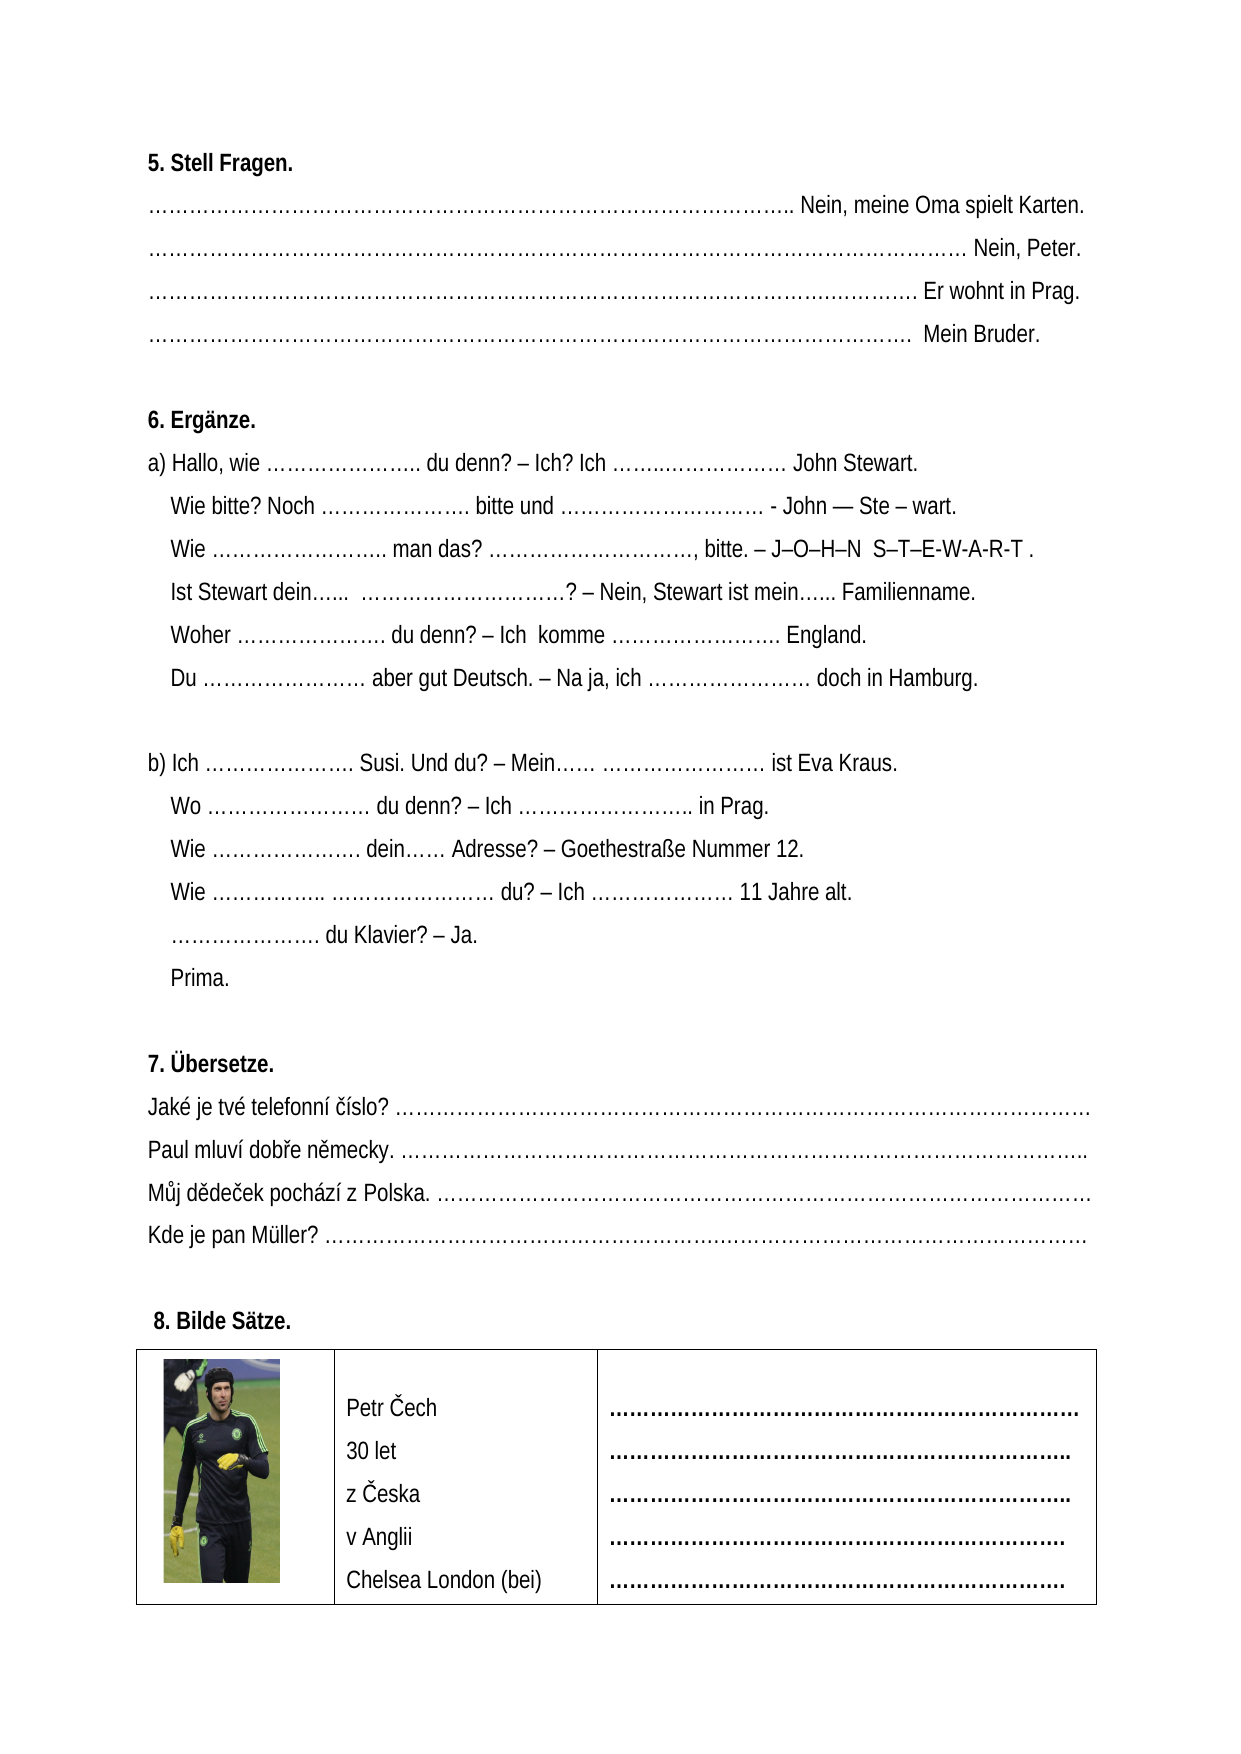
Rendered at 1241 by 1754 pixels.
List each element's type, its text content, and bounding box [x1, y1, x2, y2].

text …………………. du Klavier? – Ja. [148, 920, 1092, 949]
text Woher …………………. du denn? – Ich komme ……………………. England. [148, 620, 1092, 648]
text 7. Übersetze. [148, 1049, 1092, 1077]
text ………………………………………………………………………………………………………… Nein, Peter. [148, 233, 1092, 262]
picture [163, 1359, 280, 1583]
text Prima. [148, 963, 1092, 992]
table_header …………………………………………………………… ………………………………………………………….. ………………………………………………………….. …………………………………………………………. …………………………………………………………. [598, 1350, 1096, 1604]
text Jaké je tvé telefonní číslo? ………………………………………………………………………………………… [148, 1092, 1092, 1120]
text 5. Stell Fragen. [148, 148, 1092, 176]
text …………………………………………………………………………………………………. Mein Bruder. [148, 319, 1092, 348]
text Wie …………………….. man das? …………………………, bitte. – J–O–H–N S–T–E-W-A-R-T . [148, 534, 1092, 562]
text Paul mluví dobře německy. ……………………………………………………………………………………….. [148, 1135, 1092, 1163]
text Můj dědeček pochází z Polska. …………………………………………………………………………………… [148, 1178, 1092, 1206]
text Ist Stewart dein…... …………………………? – Nein, Stewart ist mein…... Familienname. [148, 577, 1092, 605]
text ……………………………………………………………………………………….…………. Er wohnt in Prag. [148, 276, 1092, 305]
text 6. Ergänze. [148, 405, 1092, 434]
text 8. Bilde Sätze. [148, 1306, 1092, 1335]
text a) Hallo, wie ………………….. du denn? – Ich? Ich ……..……………… John Stewart. [148, 448, 1092, 477]
table_header [137, 1350, 334, 1604]
text ………………………………………………………………………………….. Nein, meine Oma spielt Karten. [148, 191, 1092, 219]
text Wie …………………. dein…… Adresse? – Goethestraße Nummer 12. [148, 834, 1092, 863]
text b) Ich …………………. Susi. Und du? – Mein…… …………………… ist Eva Kraus. [148, 748, 1092, 777]
text Kde je pan Müller? ………………………………………………….……………………………………………… [148, 1221, 1092, 1249]
text Wo …………………… du denn? – Ich …………………….. in Prag. [148, 791, 1092, 820]
text Du …………………… aber gut Deutsch. – Na ja, ich …………………… doch in Hamburg. [148, 663, 1092, 691]
text Wie …………….. …………………… du? – Ich ………………… 11 Jahre alt. [148, 877, 1092, 906]
table_header Petr Čech 30 let z Česka v Anglii Chelsea London (bei) [335, 1350, 597, 1604]
text Wie bitte? Noch …………………. bitte und ………………………… - John ― Ste – wart. [148, 491, 1092, 519]
